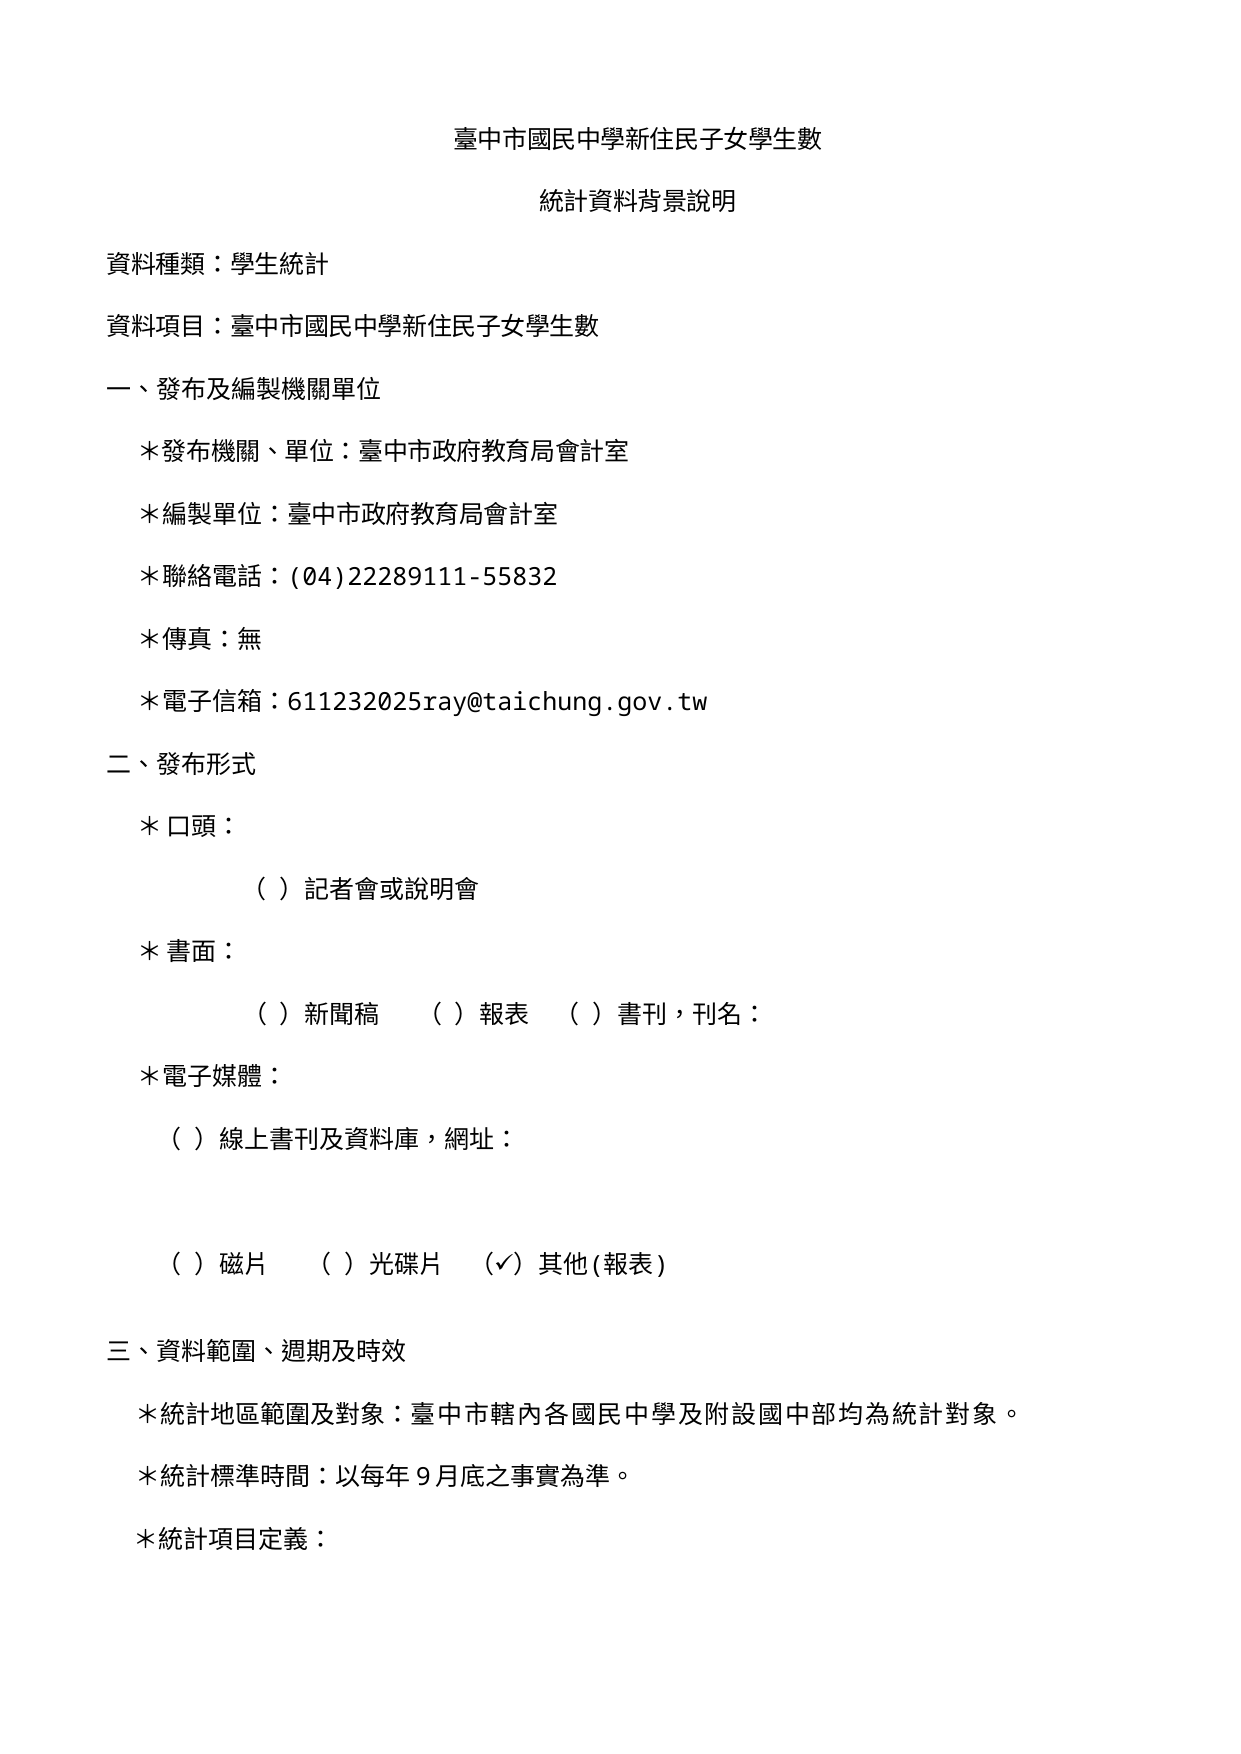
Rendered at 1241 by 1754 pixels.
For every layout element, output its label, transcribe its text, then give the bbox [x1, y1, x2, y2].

text ＊統計地區範圍及對象：臺中市轄內各國民中學及附設國中部均為統計對象。 [136, 1371, 1169, 1433]
list 書面： [137, 908, 1169, 971]
text ＊傳真：無 [137, 596, 1169, 658]
text 資料項目：臺中市國民中學新住民子女學生數 [106, 283, 1169, 346]
text ＊聯絡電話：(04)22289111-55832 [137, 533, 1169, 596]
text ＊統計項目定義： [133, 1496, 1169, 1558]
text ＊電子信箱：611232025ray@taichung.gov.tw [137, 658, 1169, 721]
text （ ）磁片 （ ）光碟片 （）其他(報表) [106, 1221, 1203, 1283]
text 資料種類：學生統計 [106, 221, 1169, 283]
text ＊電子媒體： [137, 1033, 1169, 1096]
list 口頭： [137, 783, 1169, 846]
text （ ）記者會或說明會 [106, 846, 1169, 908]
text 臺中市國民中學新住民子女學生數 [106, 96, 1169, 158]
text 統計資料背景說明 [106, 158, 1169, 221]
text （ ）新聞稿 （ ）報表 （ ）書刊，刊名： [137, 971, 1169, 1033]
text ＊編製單位：臺中市政府教育局會計室 [137, 471, 1169, 533]
text ＊發布機關、單位：臺中市政府教育局會計室 [137, 408, 1169, 471]
text 三、資料範圍、週期及時效 [106, 1308, 1169, 1371]
text 一、發布及編製機關單位 [106, 346, 1169, 408]
text （ ）線上書刊及資料庫，網址： [106, 1096, 1203, 1158]
text 二、發布形式 [106, 721, 1169, 783]
text ＊統計標準時間：以每年9月底之事實為準。 [136, 1433, 1214, 1496]
